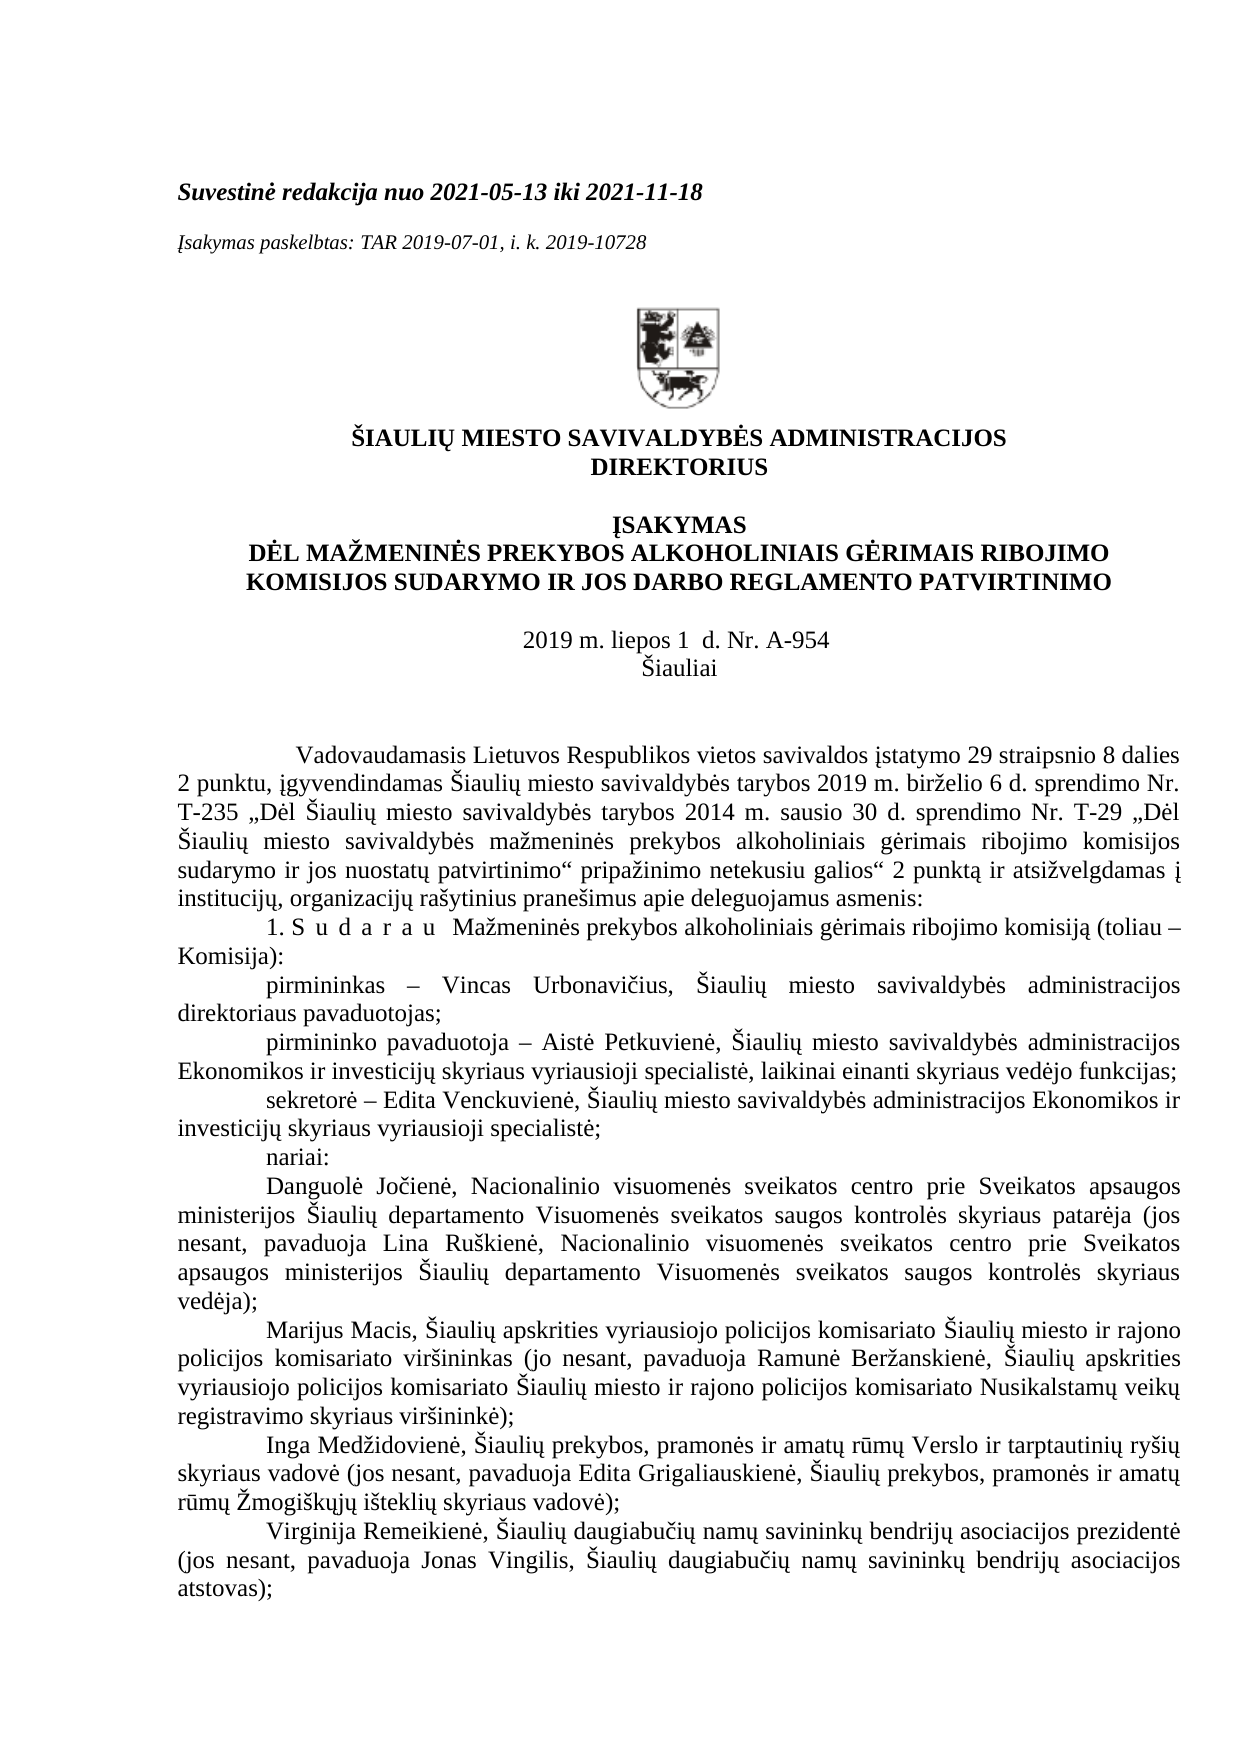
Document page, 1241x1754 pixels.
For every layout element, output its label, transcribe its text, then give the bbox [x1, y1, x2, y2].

text Vadovaudamasis Lietuvos Respublikos vietos savivaldos įstatymo 29 straipsnio 8 dalies 2 punktu, įgyvendindamas Šiaulių miesto savivaldybės tarybos 2019 m. birželio 6 d. sprendimo Nr. T-235 „Dėl Šiaulių miesto savivaldybės tarybos 2014 m. sausio 30 d. sprendimo Nr. T-29 „Dėl Šiaulių miesto savivaldybės mažmeninės prekybos alkoholiniais gėrimais ribojimo komisijos sudarymo ir jos nuostatų patvirtinimo“ pripažinimo netekusiu galios“ 2 punktą ir atsižvelgdamas į institucijų, organizacijų rašytinius pranešimus apie deleguojamus asmenis: [177, 740, 1181, 912]
text 2019 m. liepos 1 d. Nr. A-954 [177, 625, 1181, 653]
text Marijus Macis, Šiaulių apskrities vyriausiojo policijos komisariato Šiaulių miesto ir rajono policijos komisariato viršininkas (jo nesant, pavaduoja Ramunė Beržanskienė, Šiaulių apskrities vyriausiojo policijos komisariato Šiaulių miesto ir rajono policijos komisariato Nusikalstamų veikų registravimo skyriaus viršininkė); [177, 1315, 1181, 1430]
text Suvestinė redakcija nuo 2021-05-13 iki 2021-11-18 [177, 177, 1181, 206]
text pirmininko pavaduotoja – Aistė Petkuvienė, Šiaulių miesto savivaldybės administracijos Ekonomikos ir investicijų skyriaus vyriausioji specialistė, laikinai einanti skyriaus vedėjo funkcijas; [177, 1027, 1181, 1085]
text DĖL MAŽMENINĖS PREKYBOS ALKOHOLINIAIS GĖRIMAIS RIBOJIMO KOMISIJOS SUDARYMO IR JOS DARBO REGLAMENTO PATVIRTINIMO [177, 538, 1181, 596]
text 1. Sudarau Mažmeninės prekybos alkoholiniais gėrimais ribojimo komisiją (toliau – Komisija): [177, 912, 1181, 970]
text ŠIAULIŲ MIESTO SAVIVALDYBĖS ADMINISTRACIJOS [177, 423, 1181, 452]
text nariai: [177, 1142, 1181, 1171]
text Danguolė Jočienė, Nacionalinio visuomenės sveikatos centro prie Sveikatos apsaugos ministerijos Šiaulių departamento Visuomenės sveikatos saugos kontrolės skyriaus patarėja (jos nesant, pavaduoja Lina Ruškienė, Nacionalinio visuomenės sveikatos centro prie Sveikatos apsaugos ministerijos Šiaulių departamento Visuomenės sveikatos saugos kontrolės skyriaus vedėja); [177, 1171, 1181, 1315]
text sekretorė – Edita Venckuvienė, Šiaulių miesto savivaldybės administracijos Ekonomikos ir investicijų skyriaus vyriausioji specialistė; [177, 1085, 1181, 1142]
text pirmininkas – Vincas Urbonavičius, Šiaulių miesto savivaldybės administracijos direktoriaus pavaduotojas; [177, 970, 1181, 1027]
text Virginija Remeikienė, Šiaulių daugiabučių namų savininkų bendrijų asociacijos prezidentė (jos nesant, pavaduoja Jonas Vingilis, Šiaulių daugiabučių namų savininkų bendrijų asociacijos atstovas); [177, 1516, 1181, 1602]
text Inga Medžidovienė, Šiaulių prekybos, pramonės ir amatų rūmų Verslo ir tarptautinių ryšių skyriaus vadovė (jos nesant, pavaduoja Edita Grigaliauskienė, Šiaulių prekybos, pramonės ir amatų rūmų Žmogiškųjų išteklių skyriaus vadovė); [177, 1430, 1181, 1516]
text DIREKTORIUS [177, 452, 1181, 481]
text Šiauliai [177, 653, 1181, 682]
text ĮSAKYMAS [177, 510, 1181, 538]
text Įsakymas paskelbtas: TAR 2019-07-01, i. k. 2019-10728 [177, 230, 1181, 254]
